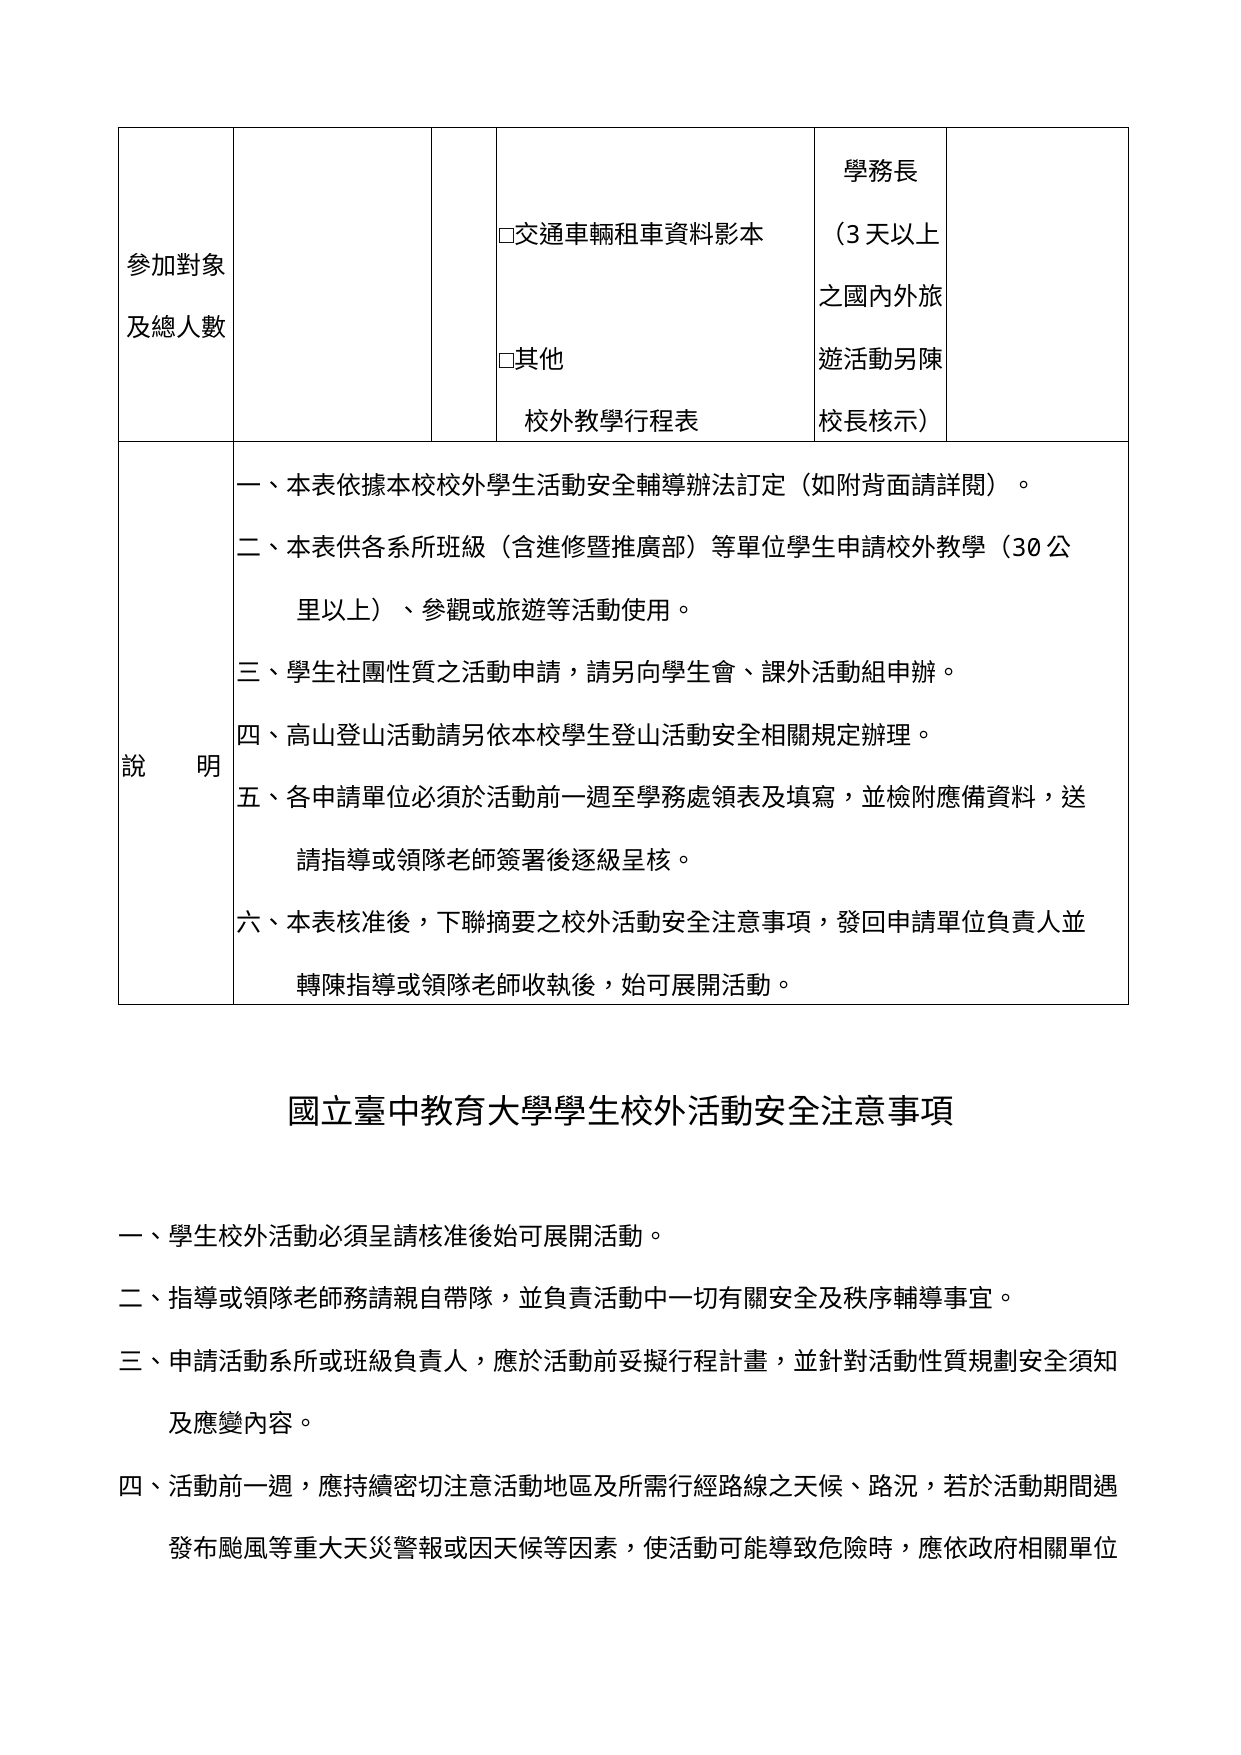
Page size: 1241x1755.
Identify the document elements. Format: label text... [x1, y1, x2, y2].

table_cell [432, 128, 496, 441]
table_cell 說 明 [119, 442, 233, 1004]
table_cell [947, 128, 1128, 441]
text 二、指導或領隊老師務請親自帶隊，並負責活動中一切有關安全及秩序輔導事宜。 [118, 1255, 1122, 1318]
table_cell 一、本表依據本校校外學生活動安全輔導辦法訂定（如附背面請詳閱）。 二、本表供各系所班級（含進修暨推廣部）等單位學生申請校外教學（30公 里以上）、參觀或旅遊等活動使用。 三、學生社團性質之活動申請，請另向學生會、課外活動組申辦。 四、高山登山活動請另依本校學生登山活動安全相關規定辦理。 五、各申請單位必須於活動前一週至學務處領表及填寫，並檢附應備資料，送 請指導或領隊老師簽署後逐級呈核。 六、本表核准後，下聯摘要之校外活動安全注意事項，發回申請單位負責人並 轉陳指導或領隊老師收執後，始可展開活動。 [234, 442, 1128, 1004]
table_cell 學務長 （3天以上之國內外旅遊活動另陳校長核示） [815, 128, 946, 441]
text 一、學生校外活動必須呈請核准後始可展開活動。 [118, 1193, 1122, 1255]
table_cell [234, 128, 431, 441]
table_cell □交通車輛租車資料影本 □其他 校外教學行程表 [497, 128, 814, 441]
text 國立臺中教育大學學生校外活動安全注意事項 [118, 1068, 1122, 1193]
text 四、活動前一週，應持續密切注意活動地區及所需行經路線之天候、路況，若於活動期間遇發布颱風等重大天災警報或因天候等因素，使活動可能導致危險時，應依政府相關單位 [118, 1443, 1122, 1568]
table_cell 參加對象 及總人數 [119, 128, 233, 441]
text 三、申請活動系所或班級負責人，應於活動前妥擬行程計畫，並針對活動性質規劃安全須知 及應變內容。 [118, 1318, 1122, 1443]
